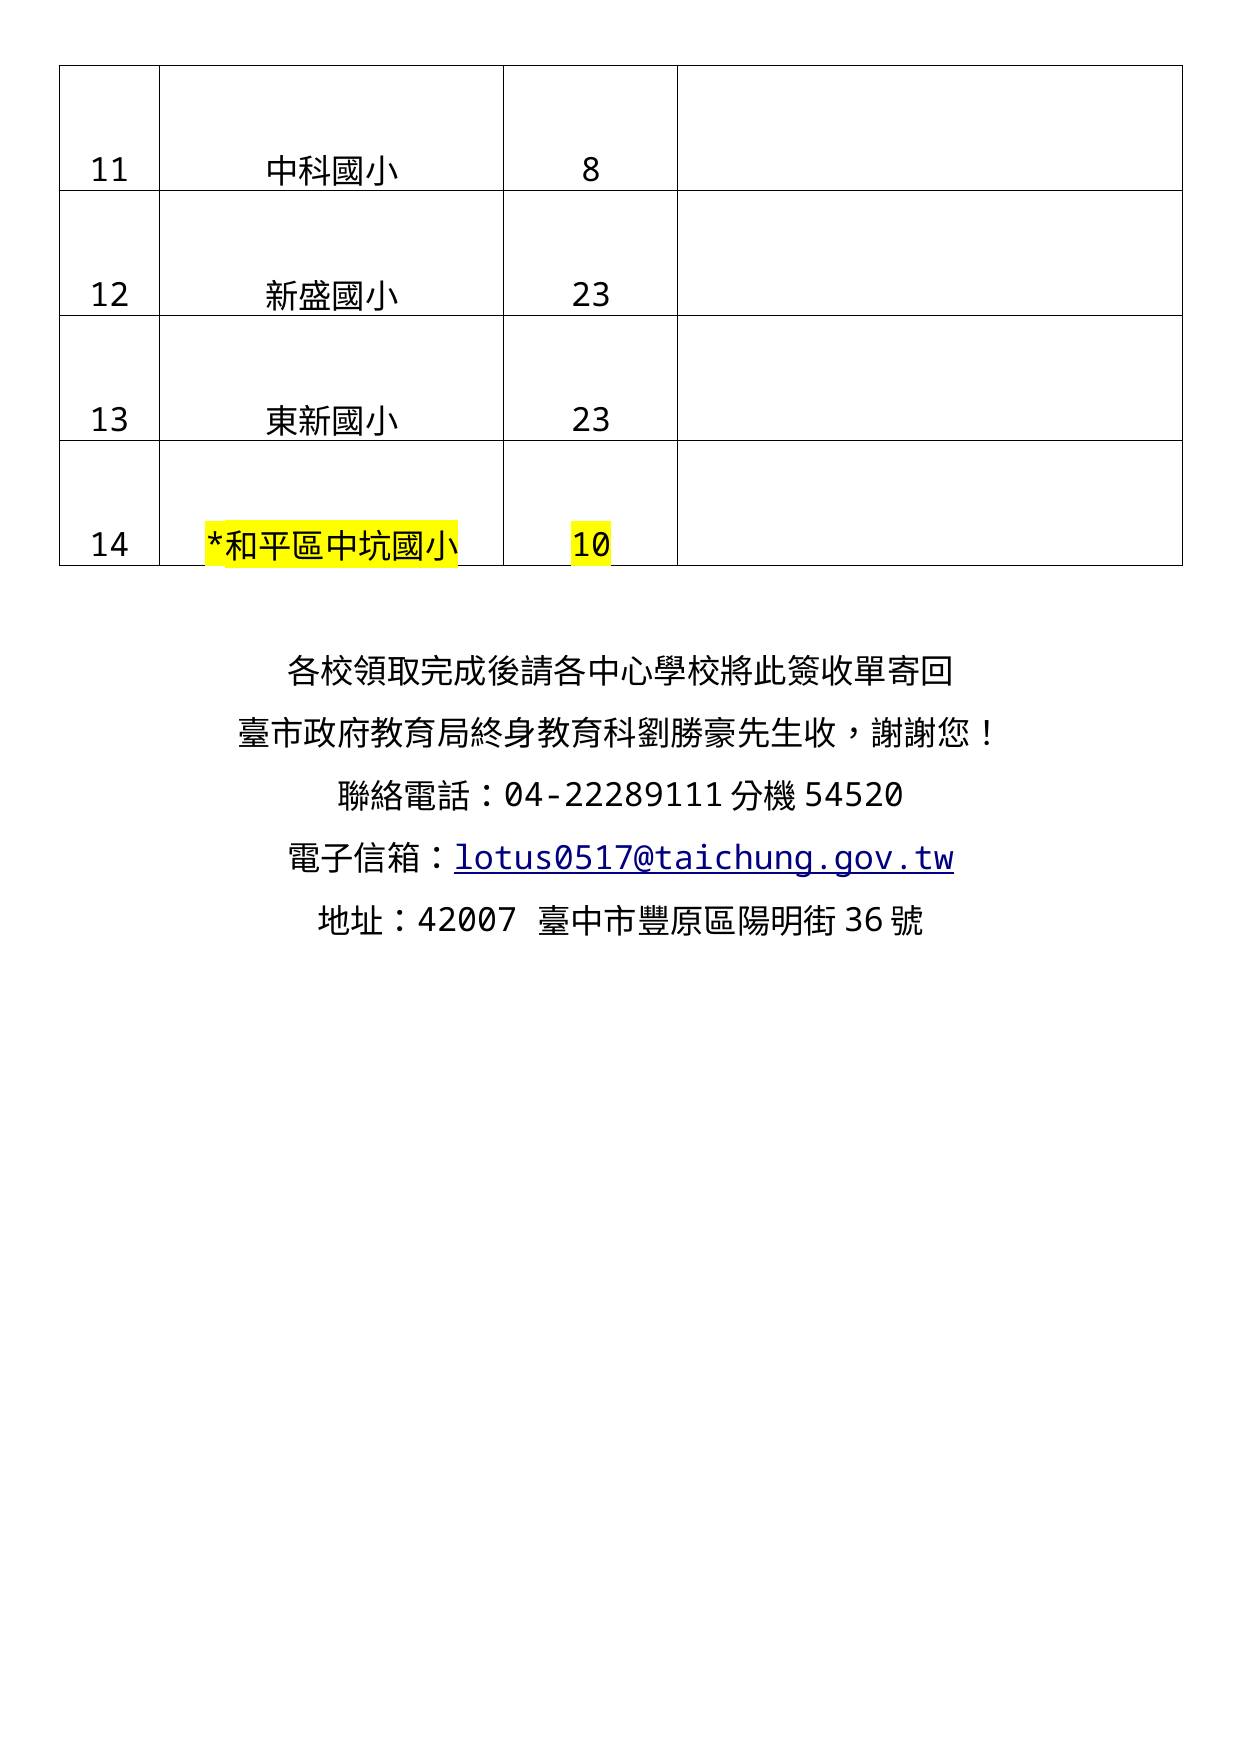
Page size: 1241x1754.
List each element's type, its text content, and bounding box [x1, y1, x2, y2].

table_cell 12 [60, 191, 159, 314]
table_cell 東新國小 [160, 316, 503, 439]
text 各校領取完成後請各中心學校將此簽收單寄回 [59, 627, 1181, 689]
table_cell [678, 316, 1182, 439]
table_cell 11 [60, 66, 159, 189]
table_cell 10 [504, 441, 677, 564]
table_cell 8 [504, 66, 677, 189]
table_cell 新盛國小 [160, 191, 503, 314]
table_cell [678, 66, 1182, 189]
table_cell *和平區中坑國小 [160, 441, 503, 564]
table_cell 14 [60, 441, 159, 564]
text 臺市政府教育局終身教育科劉勝豪先生收，謝謝您！ [59, 689, 1181, 752]
text 地址：42007 臺中市豐原區陽明街36號 [59, 877, 1181, 939]
table_cell 中科國小 [160, 66, 503, 189]
table_cell 23 [504, 191, 677, 314]
table_cell 23 [504, 316, 677, 439]
table_cell [678, 191, 1182, 314]
text 聯絡電話：04-22289111分機54520 [59, 752, 1181, 814]
table_cell [678, 441, 1182, 564]
table_cell 13 [60, 316, 159, 439]
text 電子信箱：lotus0517@taichung.gov.tw [59, 814, 1181, 877]
